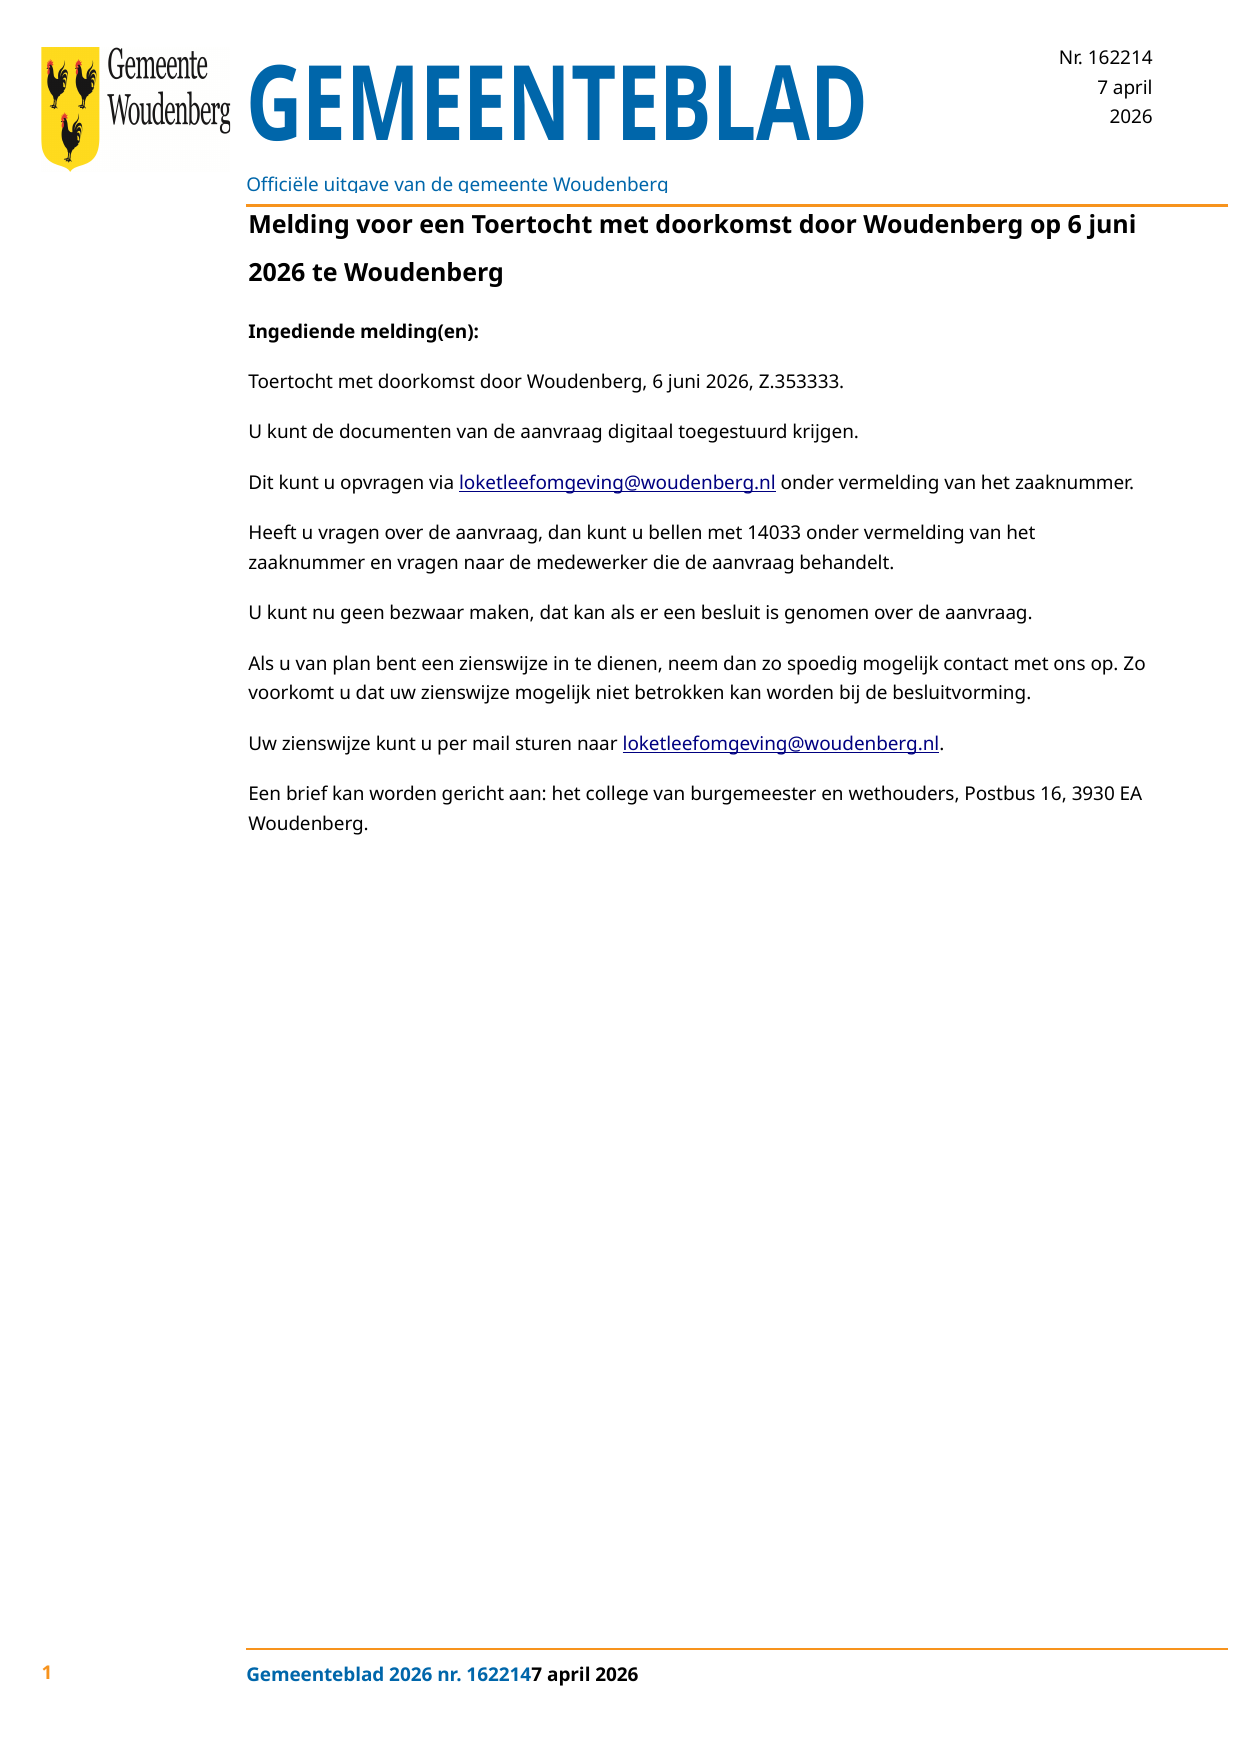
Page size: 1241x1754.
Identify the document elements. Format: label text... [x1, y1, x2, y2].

text Melding voor een Toertocht met doorkomst door Woudenberg op 6 juni 2026 te Woudenberg [248, 207, 1152, 288]
text Als u van plan bent een zienswijze in te dienen, neem dan zo spoedig mogelijk contact met ons op. Zo voorkomt u dat uw zienswijze mogelijk niet betrokken kan worden bij de besluitvorming. [248, 650, 1152, 705]
text Heeft u vragen over de aanvraag, dan kunt u bellen met 14033 onder vermelding van het zaaknummer en vragen naar de medewerker die de aanvraag behandelt. [248, 519, 1152, 575]
text U kunt nu geen bezwaar maken, dat kan als er een besluit is genomen over de aanvraag. [248, 599, 1152, 625]
text Uw zienswijze kunt u per mail sturen naar loketleefomgeving@woudenberg.nl. [248, 730, 1152, 756]
text Toertocht met doorkomst door Woudenberg, 6 juni 2026, Z.353333. [248, 368, 1152, 394]
text U kunt de documenten van de aanvraag digitaal toegestuurd krijgen. [248, 419, 1152, 444]
text Dit kunt u opvragen via loketleefomgeving@woudenberg.nl onder vermelding van het zaaknummer. [248, 469, 1152, 495]
picture [41, 47, 231, 172]
text Ingediende melding(en): [248, 318, 1152, 344]
text Een brief kan worden gericht aan: het college van burgemeester en wethouders, Postbus 16, 3930 EA Woudenberg. [248, 780, 1152, 836]
